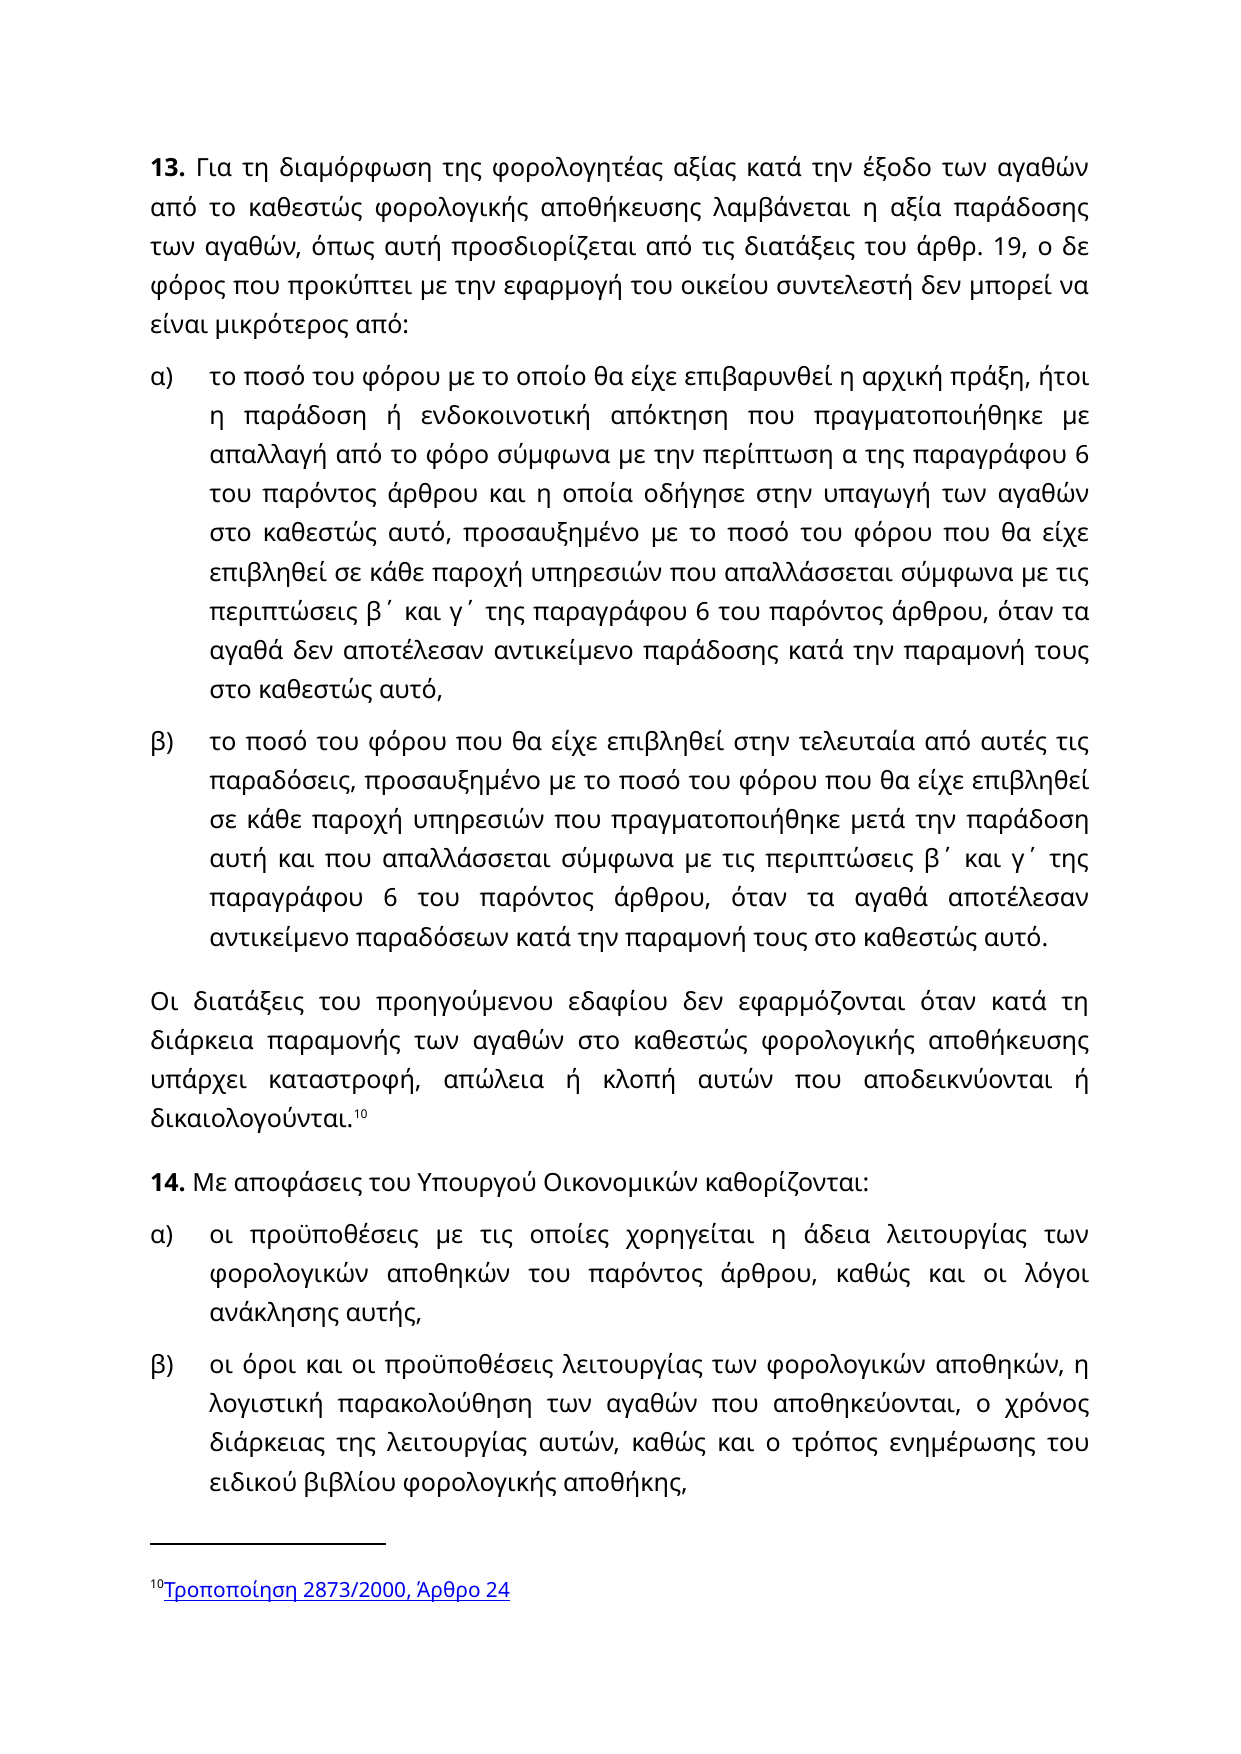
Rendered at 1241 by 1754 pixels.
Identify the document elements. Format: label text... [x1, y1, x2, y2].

text 14. Με αποφάσεις του Υπουργού Οικονομικών καθορίζονται: [150, 1165, 1090, 1199]
text Τροποποίηση 2873/2000, Άρθρο 24 [150, 1576, 1090, 1604]
list β) οι όροι και οι προϋποθέσεις λειτουργίας των φορολογικών αποθηκών, η λογιστική παρακολούθηση των αγαθών που αποθηκεύονται, ο χρόνος διάρκειας της λειτουργίας αυτών, καθώς και ο τρόπος ενημέρωσης του ειδικού βιβλίου φορολογικής αποθήκης, [150, 1347, 1090, 1498]
list β) το ποσό του φόρου που θα είχε επιβληθεί στην τελευταία από αυτές τις παραδόσεις, προσαυξημένο με το ποσό του φόρου που θα είχε επιβληθεί σε κάθε παροχή υπηρεσιών που πραγματοποιήθηκε μετά την παράδοση αυτή και που απαλλάσσεται σύμφωνα με τις περιπτώσεις β΄ και γ΄ της παραγράφου 6 του παρόντος άρθρου, όταν τα αγαθά αποτέλεσαν αντικείμενο παραδόσεων κατά την παραμονή τους στο καθεστώς αυτό. [150, 723, 1090, 953]
text 13. Για τη διαμόρφωση της φορολογητέας αξίας κατά την έξοδο των αγαθών από το καθεστώς φορολογικής αποθήκευσης λαμβάνεται η αξία παράδοσης των αγαθών, όπως αυτή προσδιορίζεται από τις διατάξεις του άρθρ. 19, ο δε φόρος που προκύπτει με την εφαρμογή του οικείου συντελεστή δεν μπορεί να είναι μικρότερος από: [150, 150, 1090, 341]
list α) οι προϋποθέσεις με τις οποίες χορηγείται η άδεια λειτουργίας των φορολογικών αποθηκών του παρόντος άρθρου, καθώς και οι λόγοι ανάκλησης αυτής, [150, 1217, 1090, 1329]
text Οι διατάξεις του προηγούμενου εδαφίου δεν εφαρμόζονται όταν κατά τη διάρκεια παραμονής των αγαθών στο καθεστώς φορολογικής αποθήκευσης υπάρχει καταστροφή, απώλεια ή κλοπή αυτών που αποδεικνύονται ή δικαιολογούνται. [150, 983, 1090, 1135]
list α) το ποσό του φόρου με το οποίο θα είχε επιβαρυνθεί η αρχική πράξη, ήτοι η παράδοση ή ενδοκοινοτική απόκτηση που πραγματοποιήθηκε με απαλλαγή από το φόρο σύμφωνα με την περίπτωση α της παραγράφου 6 του παρόντος άρθρου και η οποία οδήγησε στην υπαγωγή των αγαθών στο καθεστώς αυτό, προσαυξημένο με το ποσό του φόρου που θα είχε επιβληθεί σε κάθε παροχή υπηρεσιών που απαλλάσσεται σύμφωνα με τις περιπτώσεις β΄ και γ΄ της παραγράφου 6 του παρόντος άρθρου, όταν τα αγαθά δεν αποτέλεσαν αντικείμενο παράδοσης κατά την παραμονή τους στο καθεστώς αυτό, [150, 358, 1090, 706]
